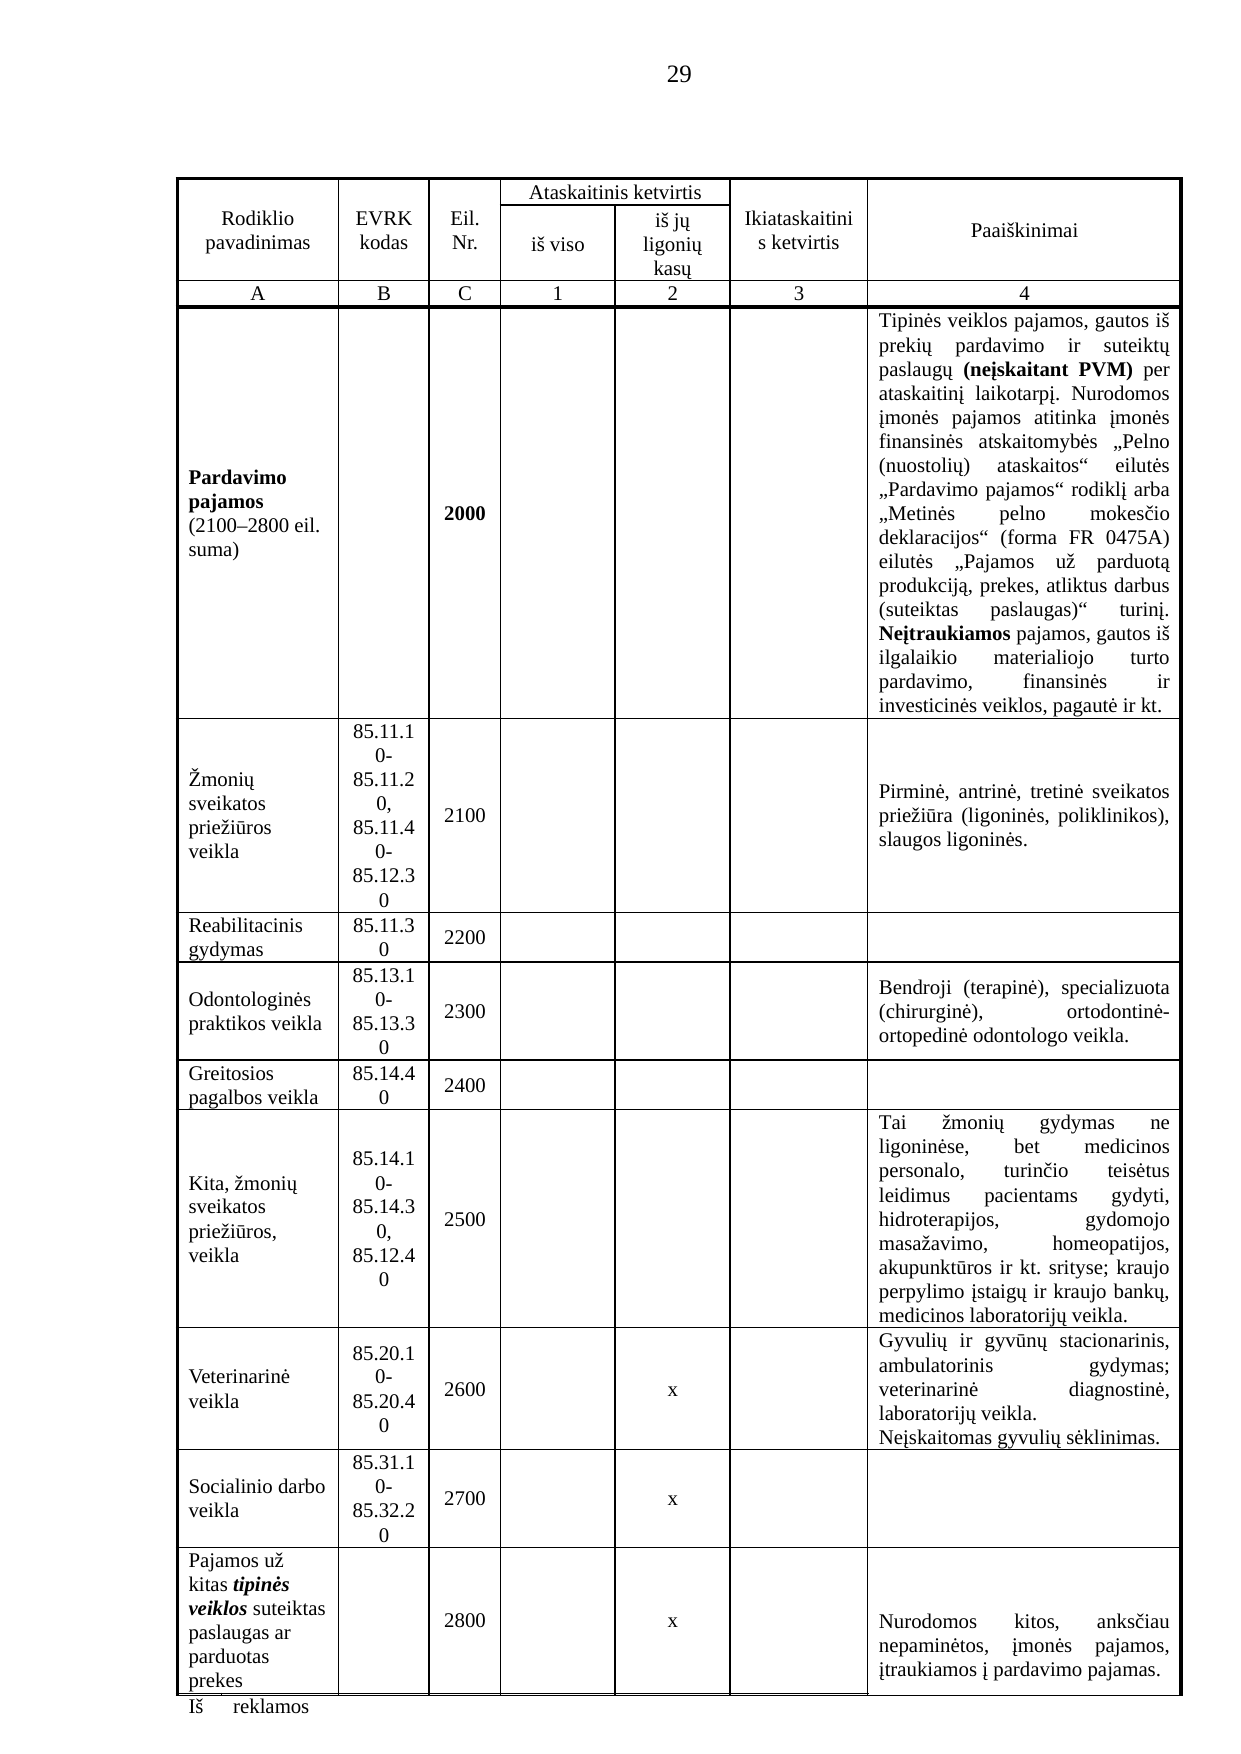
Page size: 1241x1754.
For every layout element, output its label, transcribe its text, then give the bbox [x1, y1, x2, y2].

table_cell Kita, žmonių sveikatos priežiūros, veikla [179, 1110, 338, 1327]
table_cell 85.11.10-85.11.20, 85.11.40-85.12.30 [339, 719, 428, 912]
table_header Rodiklio pavadinimas [179, 180, 338, 280]
table_cell Tipinės veiklos pajamos, gautos iš prekių pardavimo ir suteiktų paslaugų (neįskaitant PVM) per ataskaitinį laikotarpį. Nurodomos įmonės pajamos atitinka įmonės finansinės atskaitomybės „Pelno (nuostolių) ataskaitos“ eilutės „Pardavimo pajamos“ rodiklį arba „Metinės pelno mokesčio deklaracijos“ (forma FR 0475A) eilutės „Pajamos už parduotą produkciją, prekes, atliktus darbus (suteiktas paslaugas)“ turinį. Neįtraukiamos pajamos, gautos iš ilgalaikio materialiojo turto pardavimo, finansinės ir investicinės veiklos, pagautė ir kt. [868, 309, 1179, 717]
table_cell Pardavimo pajamos (2100–2800 eil. suma) [179, 309, 338, 717]
table_cell 1 [501, 281, 614, 305]
table_cell iš viso [501, 206, 614, 280]
table_cell Žmonių sveikatos priežiūros veikla [179, 719, 338, 912]
table_cell gyvulių ir gyvūnų stacionarinis, ambulatorinis gydymas; veterinarinė diagnostinė, laboratorijų veikla. Neįskaitomas gyvulių sėklinimas. [868, 1328, 1179, 1449]
table_cell [501, 1548, 614, 1692]
table_cell [501, 1328, 614, 1449]
table_cell Tai žmonių gydymas ne ligoninėse, bet medicinos personalo, turinčio teisėtus leidimus pacientams gydyti, hidroterapijos, gydomojo masažavimo, homeopatijos, akupunktūros ir kt. srityse; kraujo perpylimo įstaigų ir kraujo bankų, medicinos laboratorijų veikla. [868, 1110, 1179, 1327]
table_cell [731, 1450, 867, 1547]
table_cell [731, 719, 867, 912]
table_cell 85.31.10-85.32.20 [339, 1450, 428, 1547]
table_cell A [179, 281, 338, 305]
table_cell [731, 309, 867, 717]
table_cell 2100 [430, 719, 500, 912]
table_cell [616, 963, 729, 1059]
table_cell [731, 913, 867, 961]
table_cell 2800 [430, 1548, 500, 1692]
table_header EVRK kodas [339, 180, 428, 280]
table_cell [501, 1061, 614, 1109]
table_cell 85.13.10-85.13.30 [339, 963, 428, 1059]
table_cell [731, 963, 867, 1059]
table_cell C [430, 281, 500, 305]
table_cell 2600 [430, 1328, 500, 1449]
table_cell 3 [731, 281, 867, 305]
table_cell 2000 [430, 309, 500, 717]
table_cell 2700 [430, 1450, 500, 1547]
table_cell bendroji (terapinė), specializuota (chirurginė), ortodontinė-ortopedinė odontologo veikla. [868, 963, 1179, 1059]
table_cell 85.11.30 [339, 913, 428, 961]
table_cell 85.14.10-85.14.30, 85.12.40 [339, 1110, 428, 1327]
table_cell [501, 963, 614, 1059]
table_cell [868, 1061, 1179, 1109]
table_cell [616, 309, 729, 717]
table_cell Pirminė, antrinė, tretinė sveikatos priežiūra (ligoninės, poliklinikos), slaugos ligoninės. [868, 719, 1179, 912]
table_cell Veterinarinė veikla [179, 1328, 338, 1449]
table_cell Greitosios pagalbos veikla [179, 1061, 338, 1109]
table_cell [339, 1548, 428, 1692]
table_cell x [616, 1548, 729, 1692]
table_cell [868, 1450, 1179, 1547]
table_cell [501, 913, 614, 961]
table_cell [339, 309, 428, 717]
table_cell iš jų ligonių kasų [616, 206, 729, 280]
table_cell B [339, 281, 428, 305]
table_cell x [616, 1328, 729, 1449]
table_cell [616, 1110, 729, 1327]
table_cell [731, 1110, 867, 1327]
table_cell [731, 1061, 867, 1109]
table_cell [731, 1328, 867, 1449]
table_cell 2300 [430, 963, 500, 1059]
table_cell [501, 719, 614, 912]
table_cell Reabilitacinis gydymas [179, 913, 338, 961]
table_cell Pajamos už kitas tipinės veiklos suteiktas paslaugas ar parduotas prekes [179, 1548, 338, 1692]
table_header Eil. Nr. [430, 180, 500, 280]
table_cell [501, 309, 614, 717]
table_cell [501, 1450, 614, 1547]
table_header Ataskaitinis ketvirtis [501, 180, 729, 204]
table_cell [616, 1061, 729, 1109]
table_cell 2500 [430, 1110, 500, 1327]
table_cell Socialinio darbo veikla [179, 1450, 338, 1547]
table_cell Odontologinės praktikos veikla [179, 963, 338, 1059]
table_cell 2400 [430, 1061, 500, 1109]
table_cell x [616, 1450, 729, 1547]
table_cell 85.20.10-85.20.40 [339, 1328, 428, 1449]
table_cell [731, 1548, 867, 1692]
table_cell 2200 [430, 913, 500, 961]
table_cell [616, 913, 729, 961]
table_cell 4 [868, 281, 1179, 305]
table_header Paaiškinimai [868, 180, 1179, 280]
table_cell [501, 1110, 614, 1327]
table_cell Nurodomos kitos, anksčiau nepaminėtos, įmonės pajamos, įtraukiamos į pardavimo pajamas. [868, 1548, 1179, 1695]
table_cell [616, 719, 729, 912]
table_cell [868, 913, 1179, 961]
table_cell 2 [616, 281, 729, 305]
table_cell 85.14.40 [339, 1061, 428, 1109]
table_header Ikiataskaitinis ketvirtis [731, 180, 867, 280]
